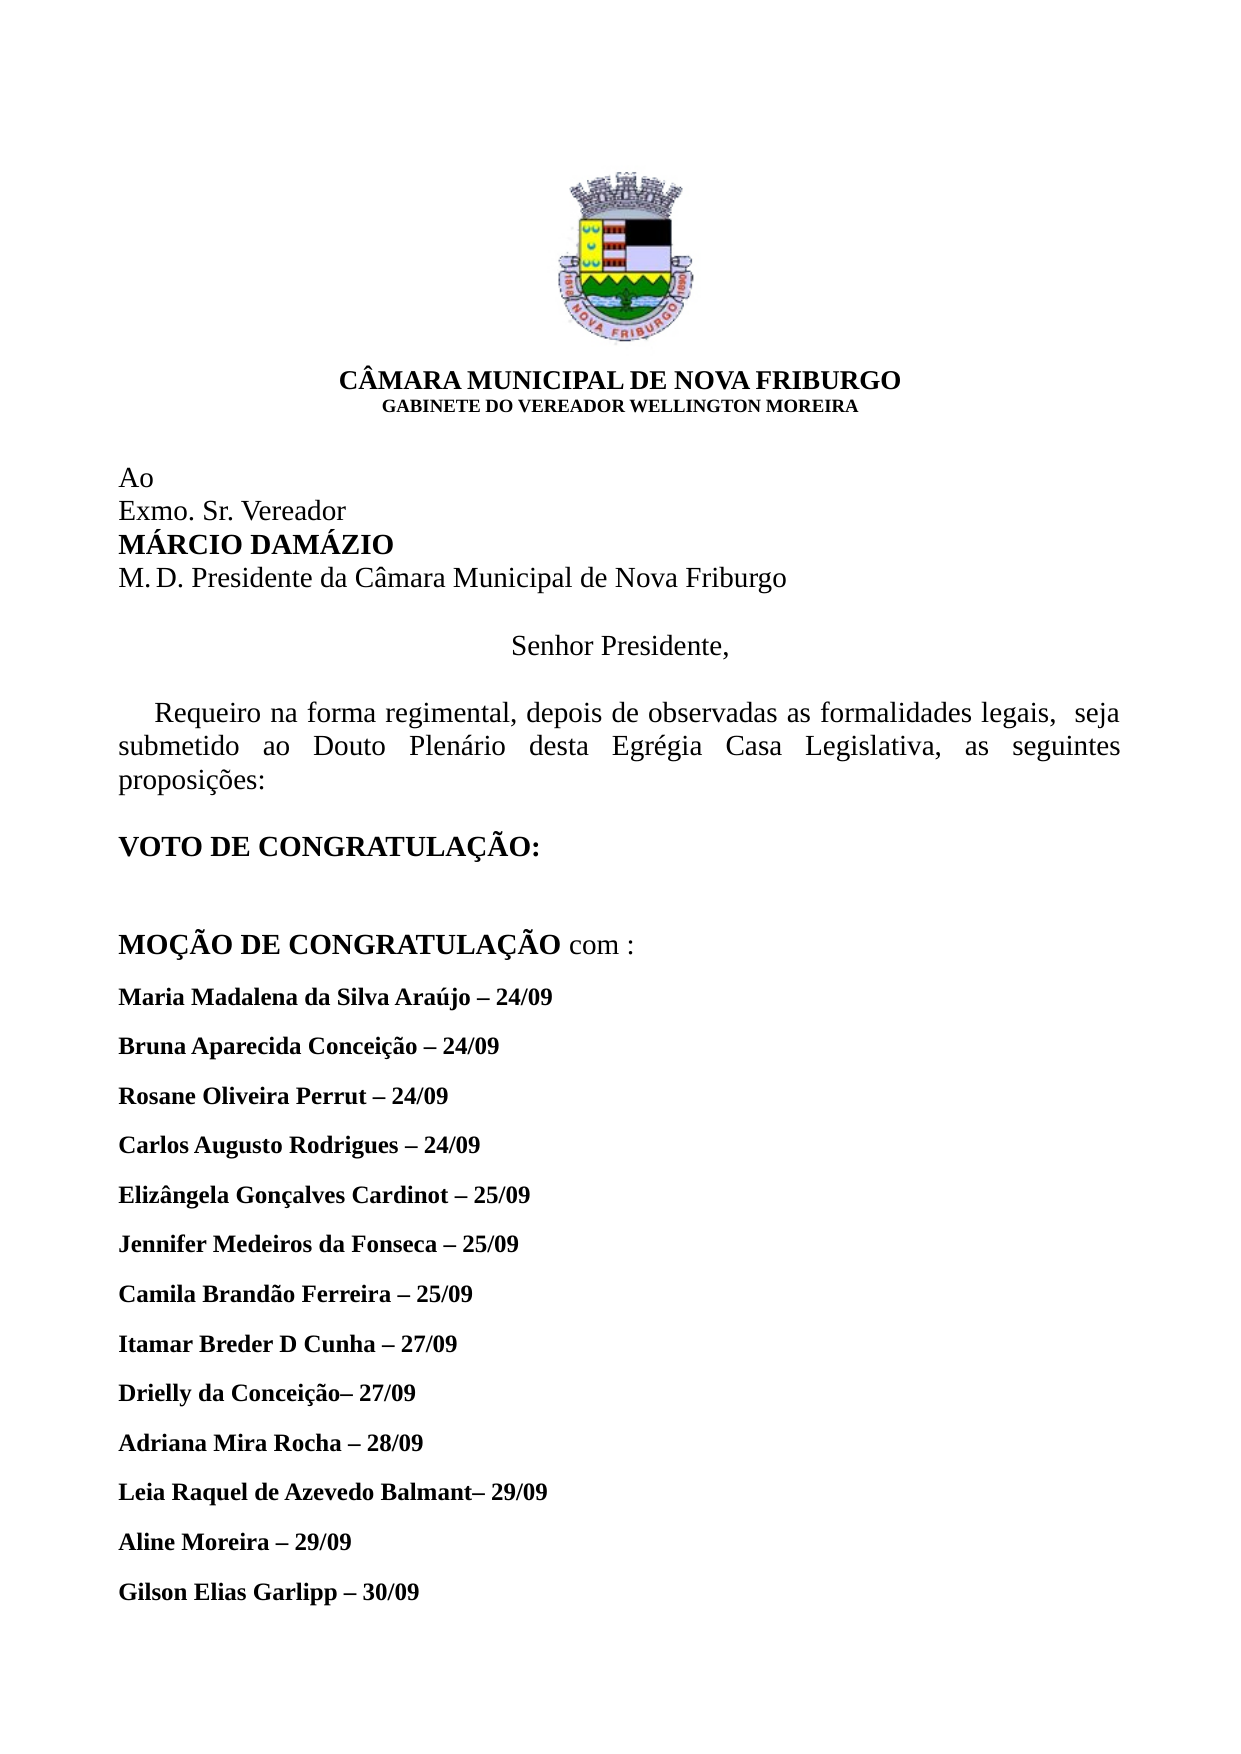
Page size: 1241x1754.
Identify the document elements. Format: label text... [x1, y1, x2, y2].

text Exmo. Sr. Vereador [118, 493, 1122, 527]
text Maria Madalena da Silva Araújo – 24/09 [118, 982, 1122, 1010]
text MOÇÃO DE CONGRATULAÇÃO com : [118, 927, 1122, 961]
text Senhor Presidente, [118, 628, 1122, 661]
picture [537, 156, 703, 356]
text Aline Moreira – 29/09 [118, 1527, 1122, 1556]
text CÂMARA MUNICIPAL DE NOVA FRIBURGO [118, 364, 1122, 395]
text MÁRCIO DAMÁZIO [118, 527, 1122, 561]
text Requeiro na forma regimental, depois de observadas as formalidades legais, seja submetido ao Douto Plenário desta Egrégia Casa Legislativa, as seguintes proposições: [118, 695, 1122, 795]
text Leia Raquel de Azevedo Balmant– 29/09 [118, 1477, 1122, 1506]
list D. Presidente da Câmara Municipal de Nova Friburgo [118, 561, 1122, 594]
text Gilson Elias Garlipp – 30/09 [118, 1577, 1122, 1605]
text Elizângela Gonçalves Cardinot – 25/09 [118, 1180, 1122, 1209]
text GABINETE DO VEREADOR WELLINGTON MOREIRA [118, 395, 1122, 417]
text Adriana Mira Rocha – 28/09 [118, 1428, 1122, 1457]
text Itamar Breder D Cunha – 27/09 [118, 1329, 1122, 1357]
text VOTO DE CONGRATULAÇÃO: [118, 829, 1122, 862]
text Drielly da Conceição– 27/09 [118, 1378, 1122, 1407]
text Camila Brandão Ferreira – 25/09 [118, 1279, 1122, 1308]
text Jennifer Medeiros da Fonseca – 25/09 [118, 1229, 1122, 1258]
text Carlos Augusto Rodrigues – 24/09 [118, 1130, 1122, 1159]
text Bruna Aparecida Conceição – 24/09 [118, 1031, 1122, 1060]
text Ao [118, 460, 1122, 493]
text Rosane Oliveira Perrut – 24/09 [118, 1081, 1122, 1109]
